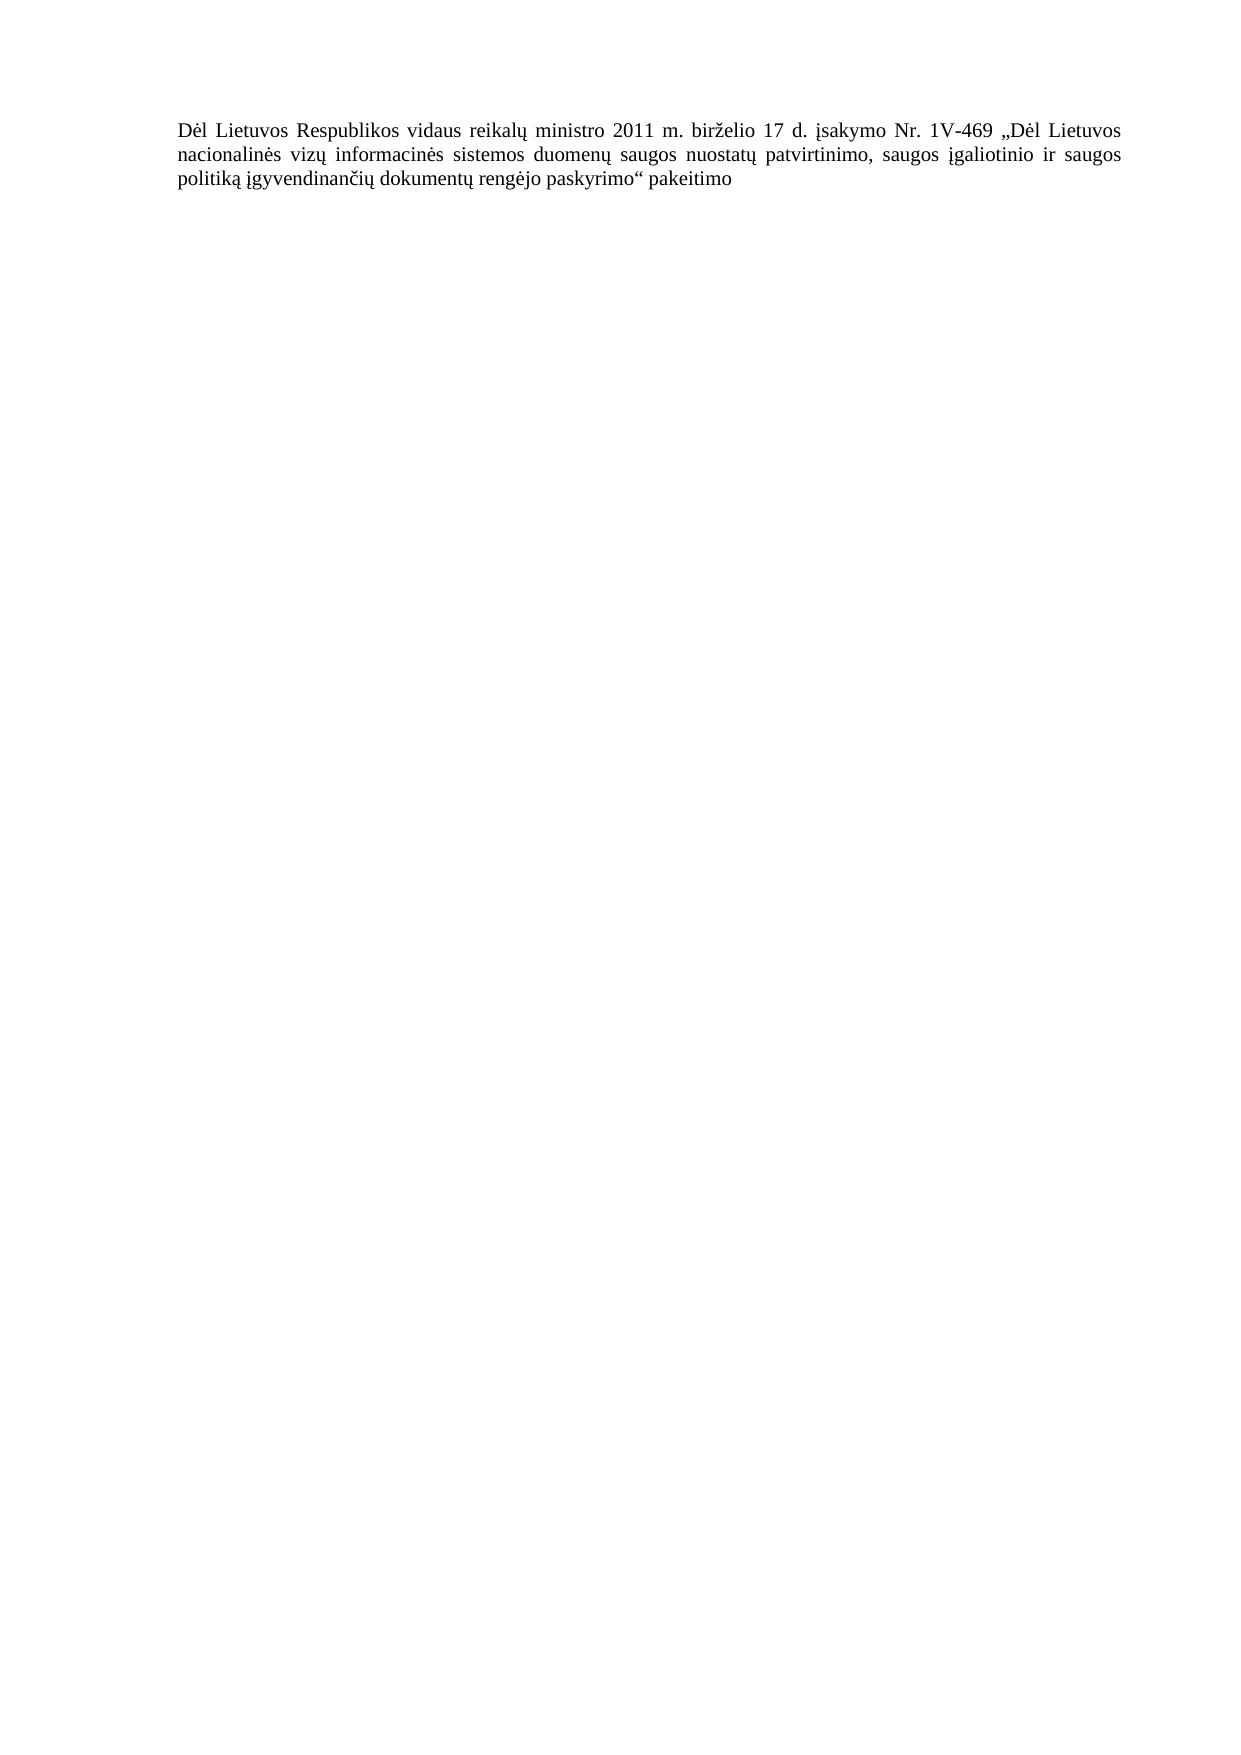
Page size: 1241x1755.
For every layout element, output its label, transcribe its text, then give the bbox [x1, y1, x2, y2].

text Dėl Lietuvos Respublikos vidaus reikalų ministro 2011 m. birželio 17 d. įsakymo Nr. 1V-469 „Dėl Lietuvos nacionalinės vizų informacinės sistemos duomenų saugos nuostatų patvirtinimo, saugos įgaliotinio ir saugos politiką įgyvendinančių dokumentų rengėjo paskyrimo“ pakeitimo [177, 118, 1122, 190]
